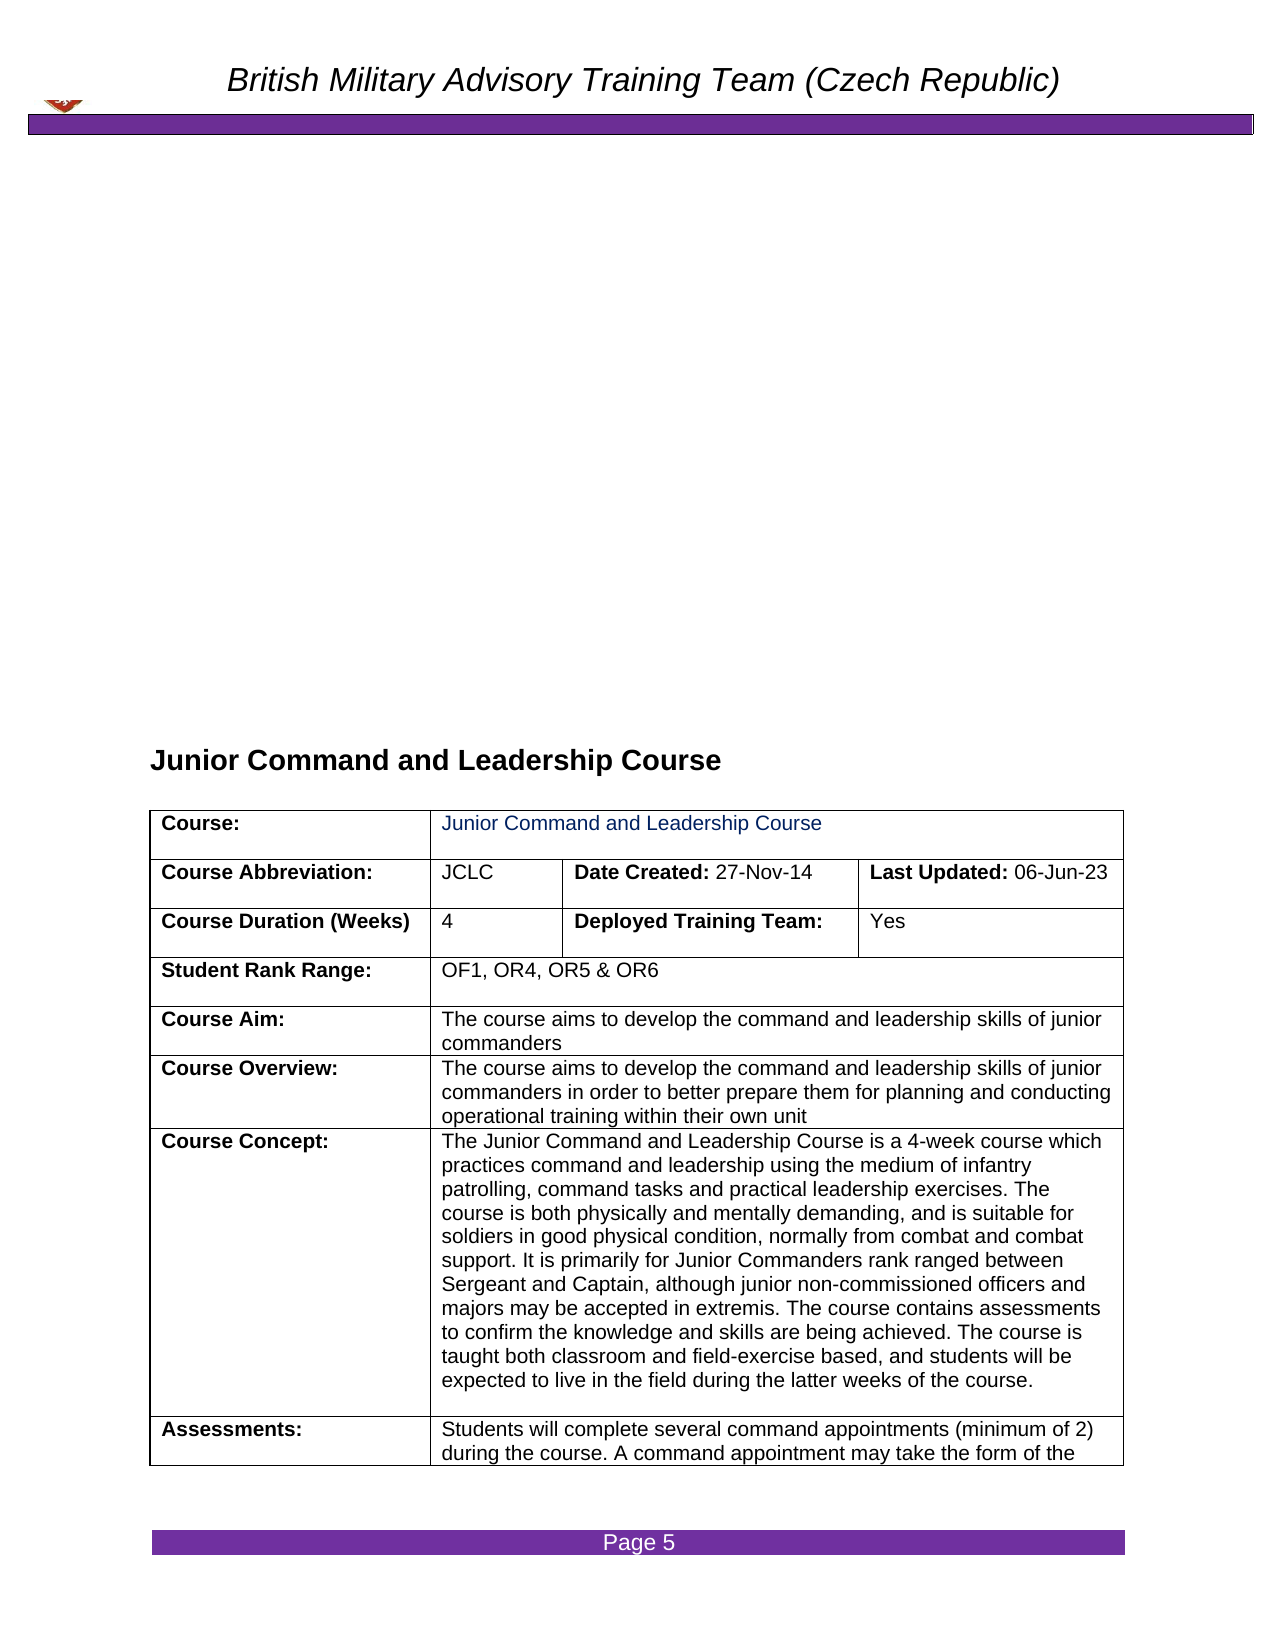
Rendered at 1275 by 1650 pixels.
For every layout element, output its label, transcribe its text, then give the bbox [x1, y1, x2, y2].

table_cell Course Duration (Weeks) [151, 909, 430, 957]
table_cell OF1, OR4, OR5 & OR6 [431, 958, 1123, 1006]
table_cell The course aims to develop the command and leadership skills of junior commanders in order to better prepare them for planning and conducting operational training within their own unit [431, 1056, 1123, 1127]
text Junior Command and Leadership Course [150, 743, 1125, 776]
table_cell Yes [859, 909, 1123, 957]
table_cell Assessments: [151, 1417, 430, 1465]
table_cell Last Updated: 06-Jun-23 [859, 860, 1123, 908]
table_cell Student Rank Range: [151, 958, 430, 1006]
table_cell Course Abbreviation: [151, 860, 430, 908]
table_cell Course Concept: [151, 1129, 430, 1416]
table_cell Course Overview: [151, 1056, 430, 1127]
table_header Course: [151, 811, 430, 859]
table_cell Date Created: 27-Nov-14 [563, 860, 858, 908]
table_cell Deployed Training Team: [563, 909, 858, 957]
table_cell 4 [431, 909, 562, 957]
table_cell Course Aim: [151, 1007, 430, 1054]
table_header Junior Command and Leadership Course [431, 811, 1123, 859]
table_cell Students will complete several command appointments (minimum of 2) during the course. A command appointment may take the form of the [431, 1417, 1123, 1465]
table_cell JCLC [431, 860, 562, 908]
table_cell The Junior Command and Leadership Course is a 4-week course which practices command and leadership using the medium of infantry patrolling, command tasks and practical leadership exercises. The course is both physically and mentally demanding, and is suitable for soldiers in good physical condition, normally from combat and combat support. It is primarily for Junior Commanders rank ranged between Sergeant and Captain, although junior non-commissioned officers and majors may be accepted in extremis. The course contains assessments to confirm the knowledge and skills are being achieved. The course is taught both classroom and field-exercise based, and students will be expected to live in the field during the latter weeks of the course. [431, 1129, 1123, 1416]
table_cell The course aims to develop the command and leadership skills of junior commanders [431, 1007, 1123, 1054]
